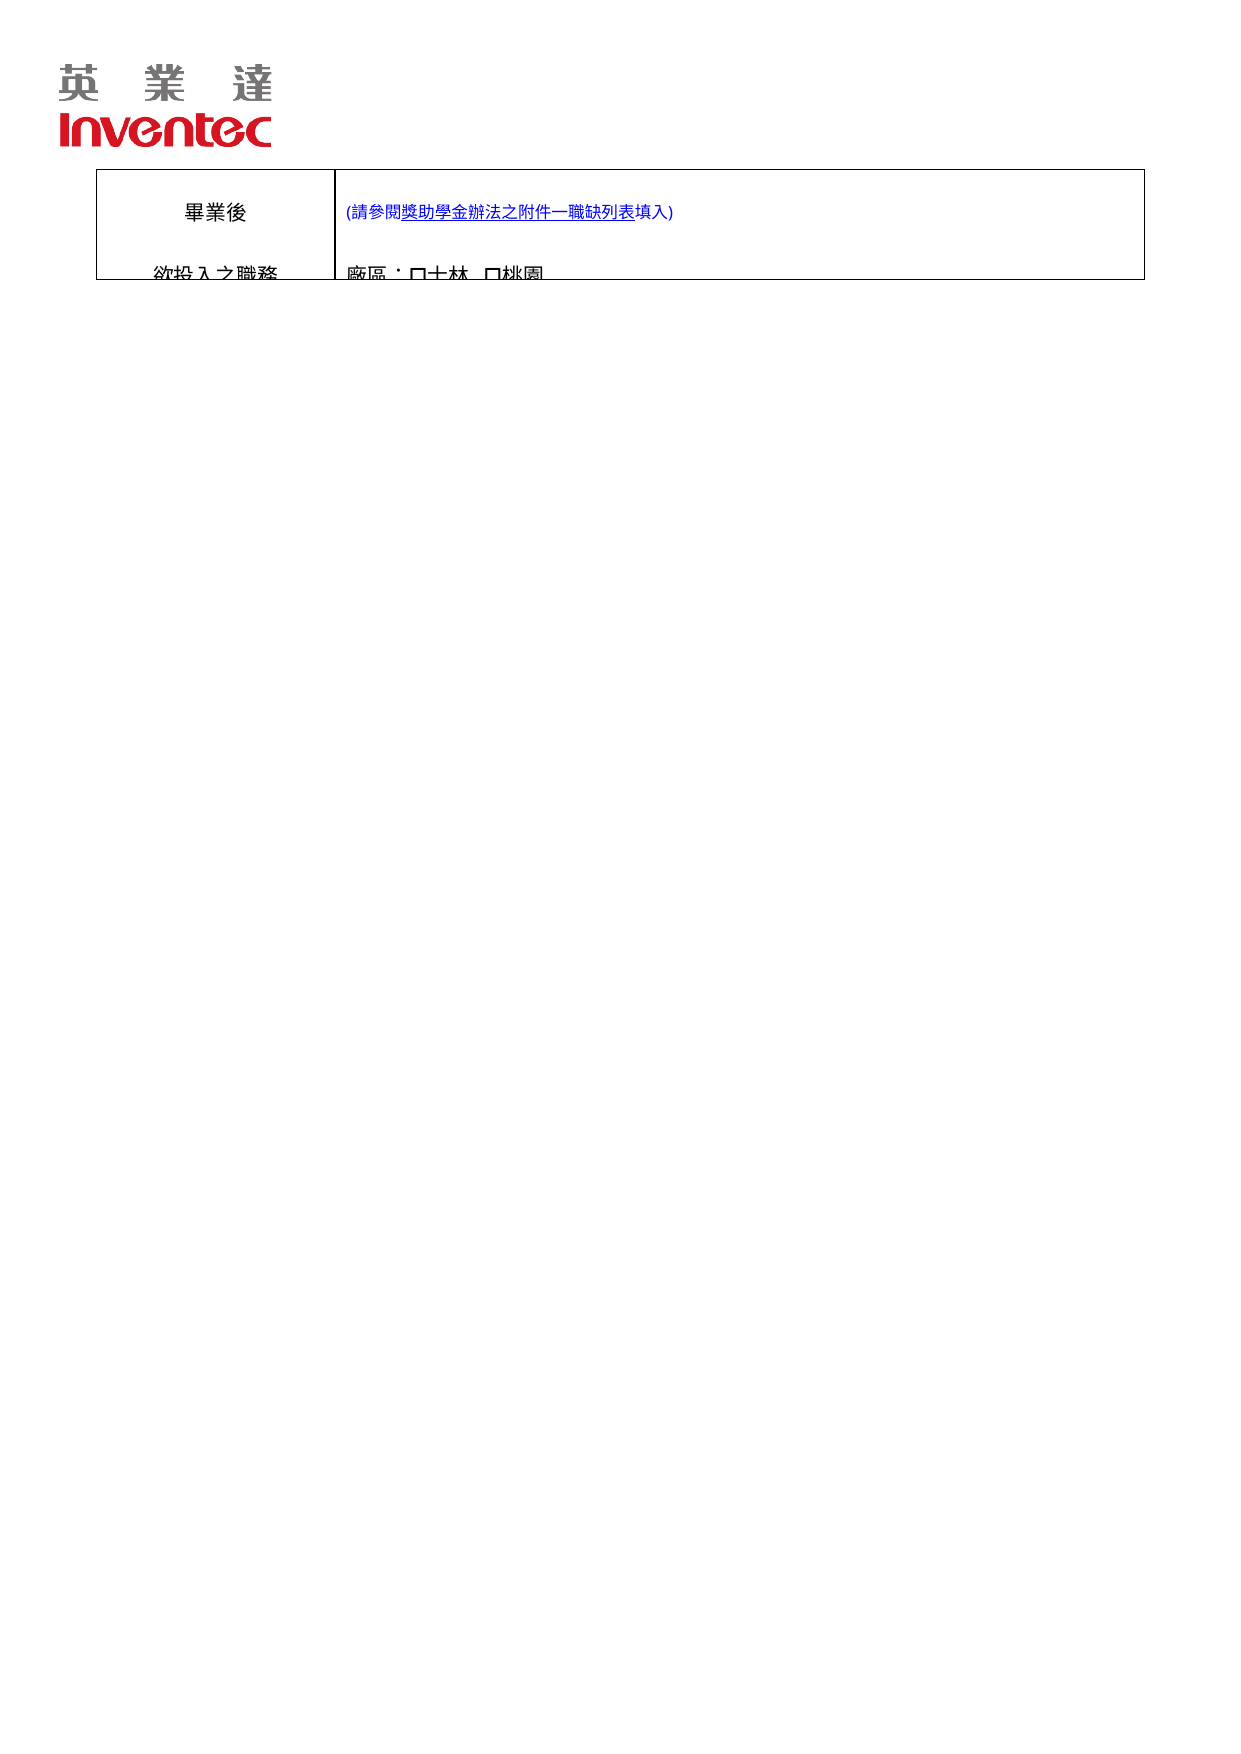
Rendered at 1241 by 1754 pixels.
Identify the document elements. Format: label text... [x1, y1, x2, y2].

table_cell 畢業後 欲投入之職務 [97, 170, 334, 279]
table_cell (請參閱獎助學金辦法之附件一職缺列表填入) 廠區：士林 桃園 職務名稱： [336, 170, 1144, 279]
